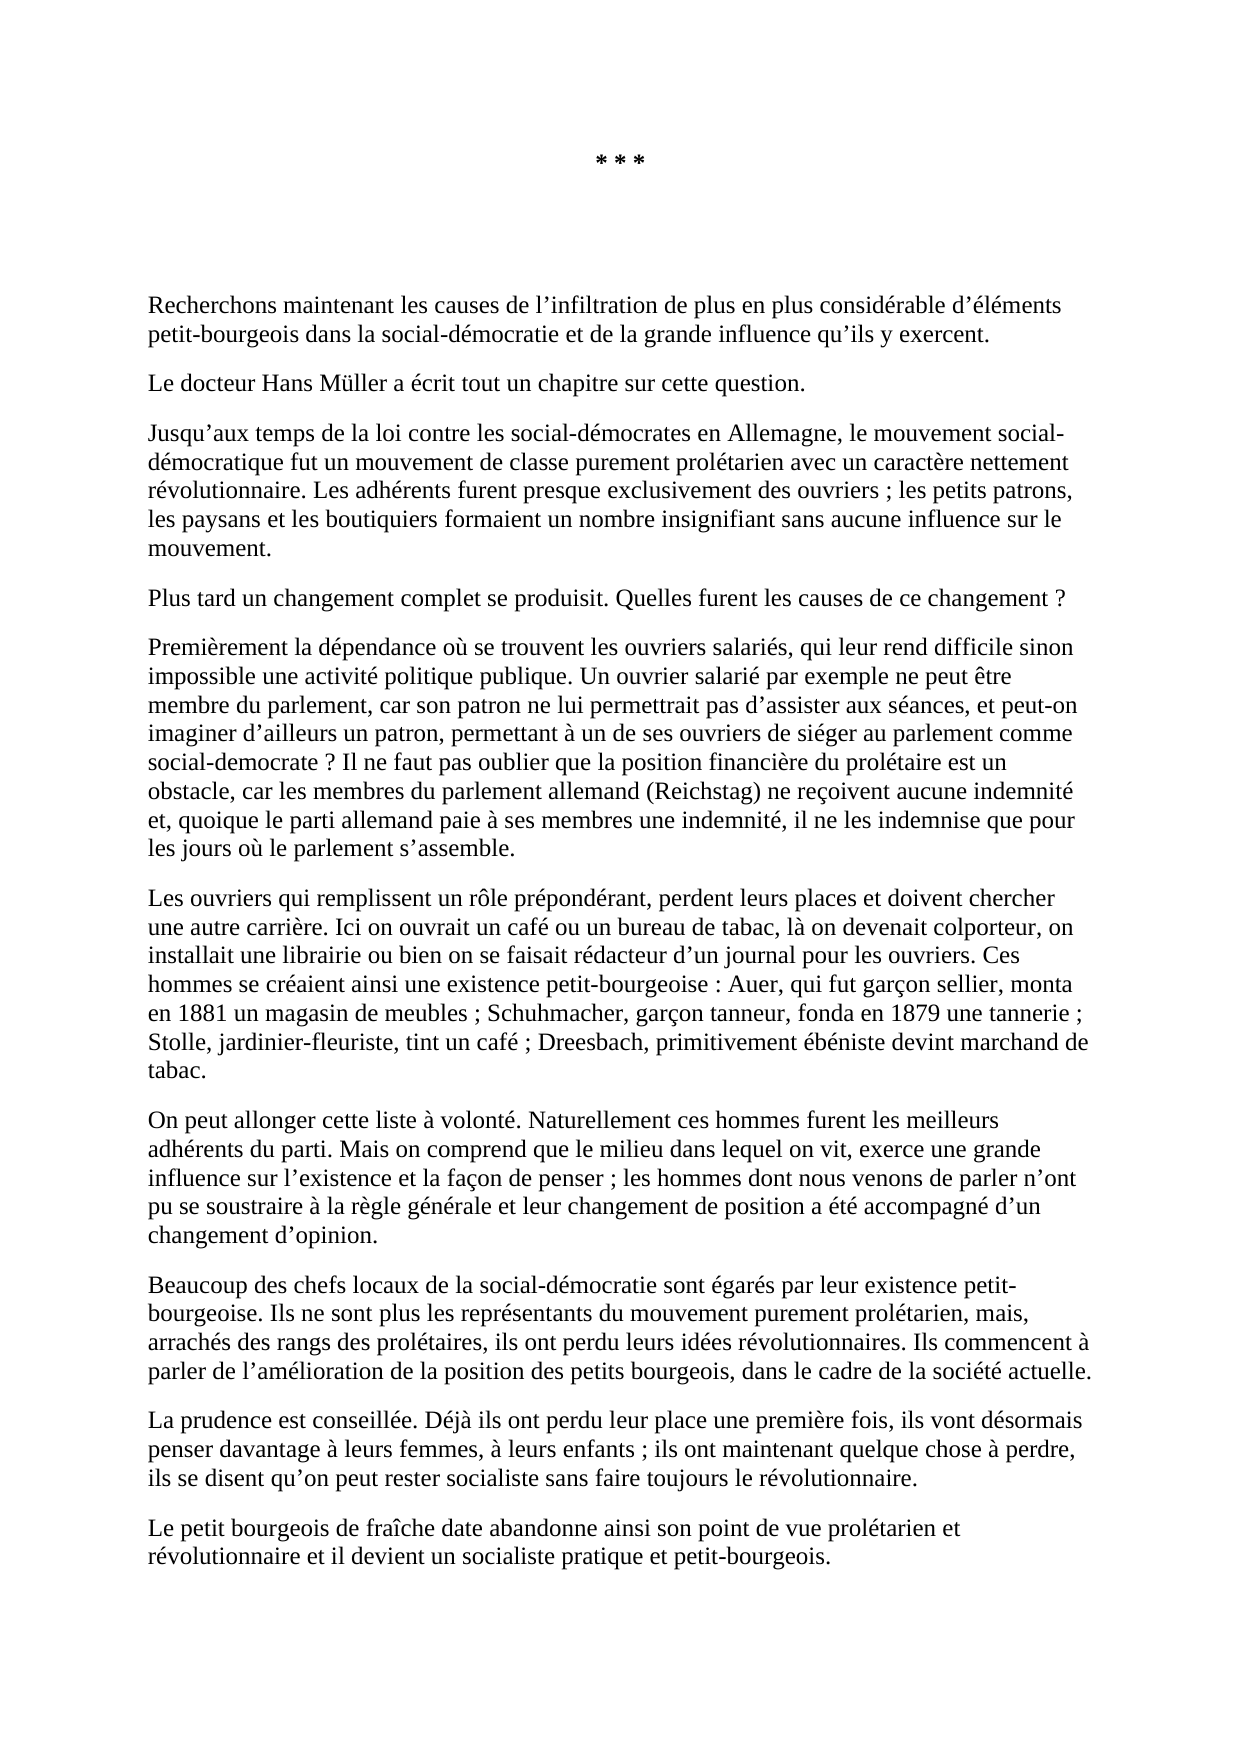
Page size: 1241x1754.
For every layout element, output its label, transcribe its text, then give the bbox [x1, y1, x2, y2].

text On peut allonger cette liste à volonté. Naturellement ces hommes furent les meilleurs adhérents du parti. Mais on comprend que le milieu dans lequel on vit, exerce une grande influence sur l’existence et la façon de penser ; les hommes dont nous venons de parler n’ont pu se soustraire à la règle générale et leur changement de position a été accompagné d’un changement d’opinion. [148, 1105, 1093, 1249]
text La prudence est conseillée. Déjà ils ont perdu leur place une première fois, ils vont désormais penser davantage à leurs femmes, à leurs enfants ; ils ont maintenant quelque chose à perdre, ils se disent qu’on peut rester socialiste sans faire toujours le révolutionnaire. [148, 1406, 1093, 1492]
text Plus tard un changement complet se produisit. Quelles furent les causes de ce changement ? [148, 583, 1093, 611]
text * * * [148, 148, 1093, 176]
text Beaucoup des chefs locaux de la social-démocratie sont égarés par leur existence petit-bourgeoise. Ils ne sont plus les représentants du mouvement purement prolétarien, mais, arrachés des rangs des prolétaires, ils ont perdu leurs idées révolutionnaires. Ils commencent à parler de l’amélioration de la position des petits bourgeois, dans le cadre de la société actuelle. [148, 1270, 1093, 1385]
text Jusqu’aux temps de la loi contre les social-démocrates en Allemagne, le mouvement social-démocratique fut un mouvement de classe purement prolétarien avec un caractère nettement révolutionnaire. Les adhérents furent presque exclusivement des ouvriers ; les petits patrons, les paysans et les boutiquiers formaient un nombre insignifiant sans aucune influence sur le mouvement. [148, 418, 1093, 562]
text Recherchons maintenant les causes de l’infiltration de plus en plus considérable d’éléments petit-bourgeois dans la social-démocratie et de la grande influence qu’ils y exercent. [148, 290, 1093, 348]
text Le docteur Hans Müller a écrit tout un chapitre sur cette question. [148, 368, 1093, 397]
text Le petit bourgeois de fraîche date abandonne ainsi son point de vue prolétarien et révolutionnaire et il devient un socialiste pratique et petit-bourgeois. [148, 1513, 1093, 1570]
text Premièrement la dépendance où se trouvent les ouvriers salariés, qui leur rend difficile sinon impossible une activité politique publique. Un ouvrier salarié par exemple ne peut être membre du parlement, car son patron ne lui permettrait pas d’assister aux séances, et peut-on imaginer d’ailleurs un patron, permettant à un de ses ouvriers de siéger au parlement comme social-democrate ? Il ne faut pas oublier que la position financière du prolétaire est un obstacle, car les membres du parlement allemand (Reichstag) ne reçoivent aucune indemnité et, quoique le parti allemand paie à ses membres une indemnité, il ne les indemnise que pour les jours où le parlement s’assemble. [148, 632, 1093, 862]
text Les ouvriers qui remplissent un rôle prépondérant, perdent leurs places et doivent chercher une autre carrière. Ici on ouvrait un café ou un bureau de tabac, là on devenait colporteur, on installait une librairie ou bien on se faisait rédacteur d’un journal pour les ouvriers. Ces hommes se créaient ainsi une existence petit-bourgeoise : Auer, qui fut garçon sellier, monta en 1881 un magasin de meubles ; Schuhmacher, garçon tanneur, fonda en 1879 une tannerie ; Stolle, jardinier-fleuriste, tint un café ; Dreesbach, primitivement ébéniste devint marchand de tabac. [148, 883, 1093, 1084]
